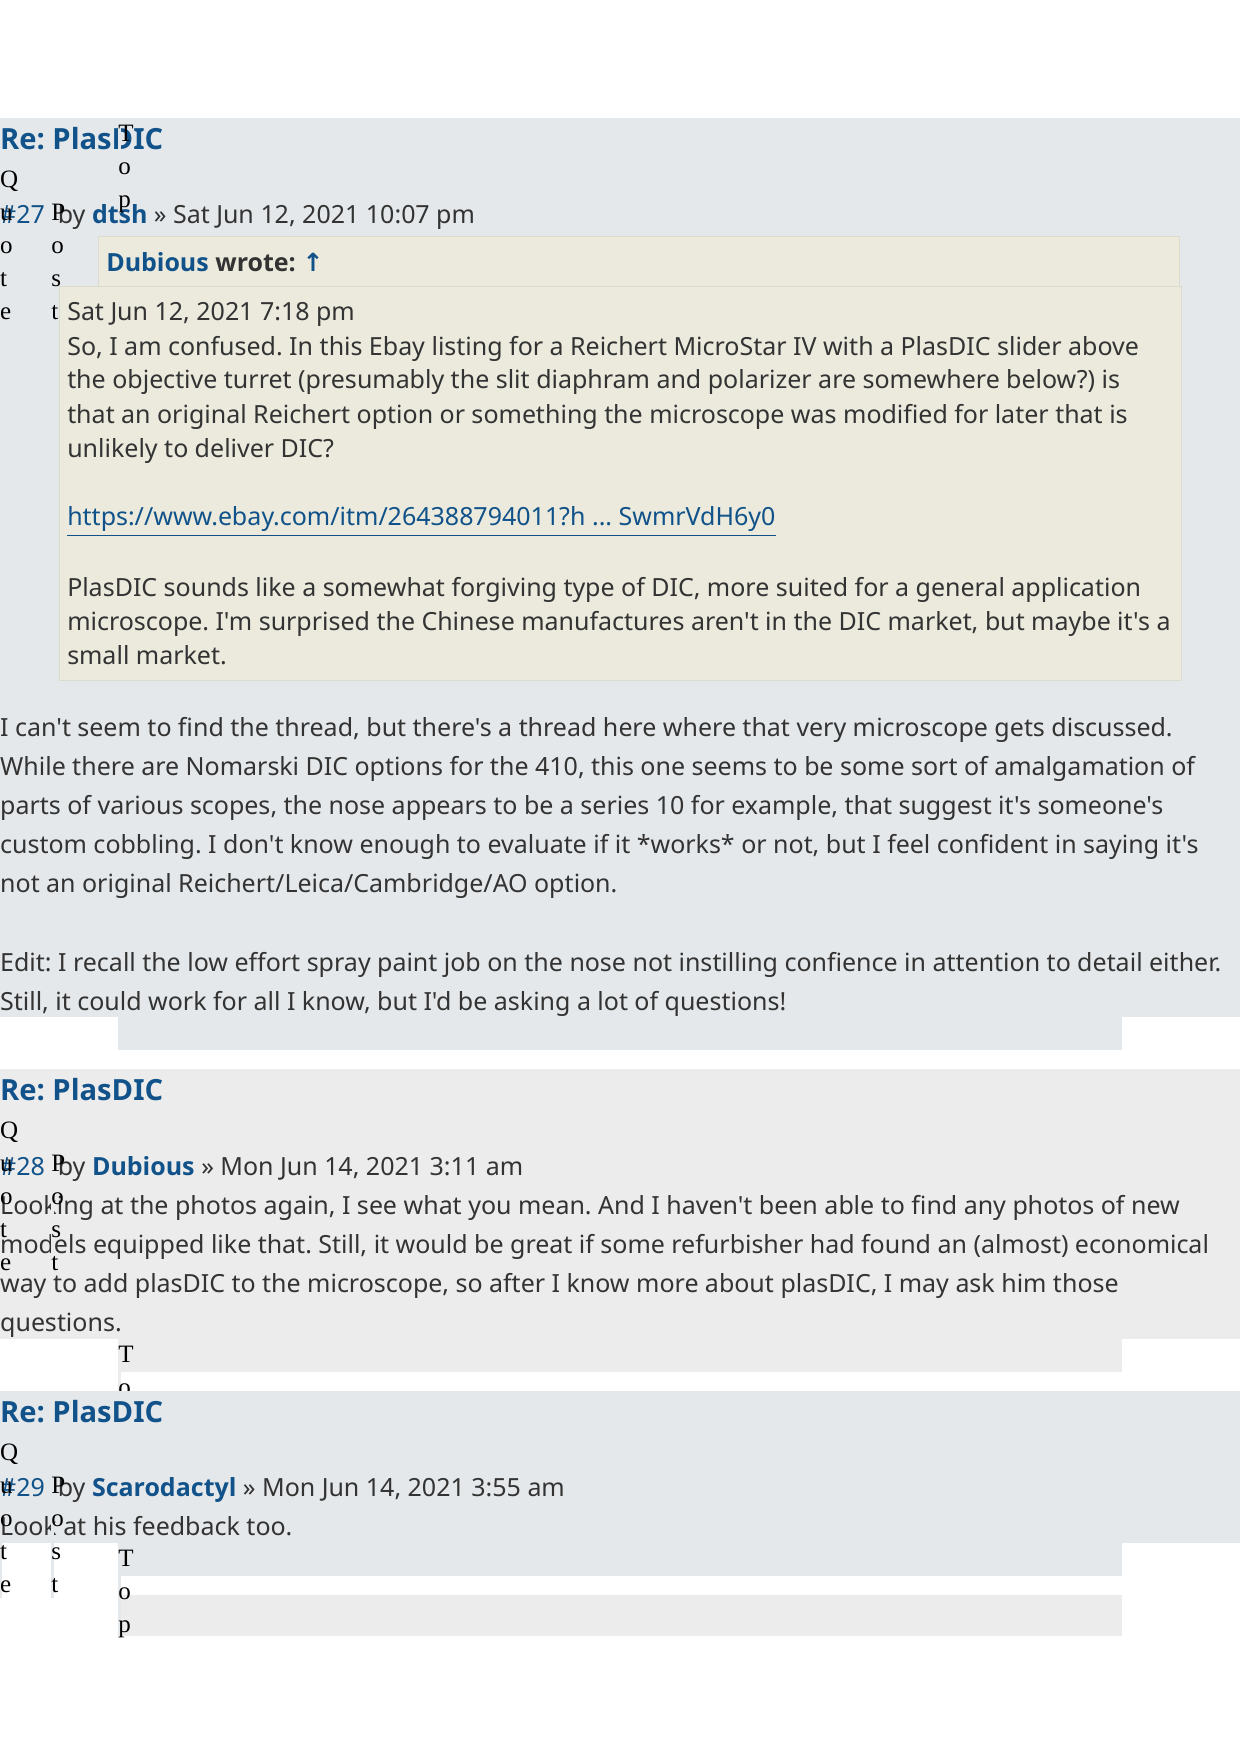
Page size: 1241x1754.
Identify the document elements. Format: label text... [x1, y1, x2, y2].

text Look at his feedback too. [2, 1509, 51, 1543]
subtitle Re: PlasDIC [0, 118, 118, 158]
text I can't seem to find the thread, but there's a thread here where that very microscope gets discussed. While there are Nomarski DIC options for the 410, this one seems to be some sort of amalgamation of parts of various scopes, the nose appears to be a series 10 for example, that suggest it's someone's custom cobbling. I don't know enough to evaluate if it *works* or not, but I feel confident in saying it's not an original Reichert/Leica/Cambridge/AO option. Edit: I recall the low effort spray paint job on the nose not instilling confience in attention to detail either. Still, it could work for all I know, but I'd be asking a lot of questions! [0, 709, 1240, 1017]
text Looking at the photos again, I see what you mean. And I haven't been able to find any photos of new models equipped like that. Still, it would be great if some refurbisher had found an (almost) economical way to add plasDIC to the microscope, so after I know more about plasDIC, I may ask him those questions. [0, 1187, 1240, 1339]
subtitle Re: PlasDIC [0, 1391, 959, 1431]
text So, I am confused. In this Ebay listing for a Reichert MicroStar IV with a PlasDIC slider above the objective turret (presumably the slit diaphram and polarizer are somewhere below?) is that an original Reichert option or something the microscope was modified for later that is unlikely to deliver DIC? https://www.ebay.com/itm/264388794011?h ... SwmrVdH6y0 PlasDIC sounds like a somewhat forgiving type of DIC, more suited for a general application microscope. I'm surprised the Chinese manufactures aren't in the DIC market, but maybe it's a small market. [60, 320, 1181, 680]
text #28 by Dubious » Mon Jun 14, 2021 3:11 am [54, 1148, 1240, 1182]
text Dubious wrote: ↑ [99, 237, 1179, 286]
text #29 by Scarodactyl » Mon Jun 14, 2021 3:55 am [54, 1470, 1240, 1504]
text #27 by dtsh » Sat Jun 12, 2021 10:07 pm [54, 197, 1240, 231]
text #29 by Scarodactyl » Mon Jun 14, 2021 3:55 am [2, 1470, 51, 1504]
subtitle Re: PlasDIC [0, 1069, 959, 1109]
text #28 by Dubious » Mon Jun 14, 2021 3:11 am [2, 1148, 51, 1182]
text Look at his feedback too. [54, 1509, 1240, 1543]
text Sat Jun 12, 2021 7:18 pm [60, 287, 1181, 320]
text #27 by dtsh » Sat Jun 12, 2021 10:07 pm [2, 197, 51, 231]
subtitle Re: PlasDIC [121, 118, 959, 158]
